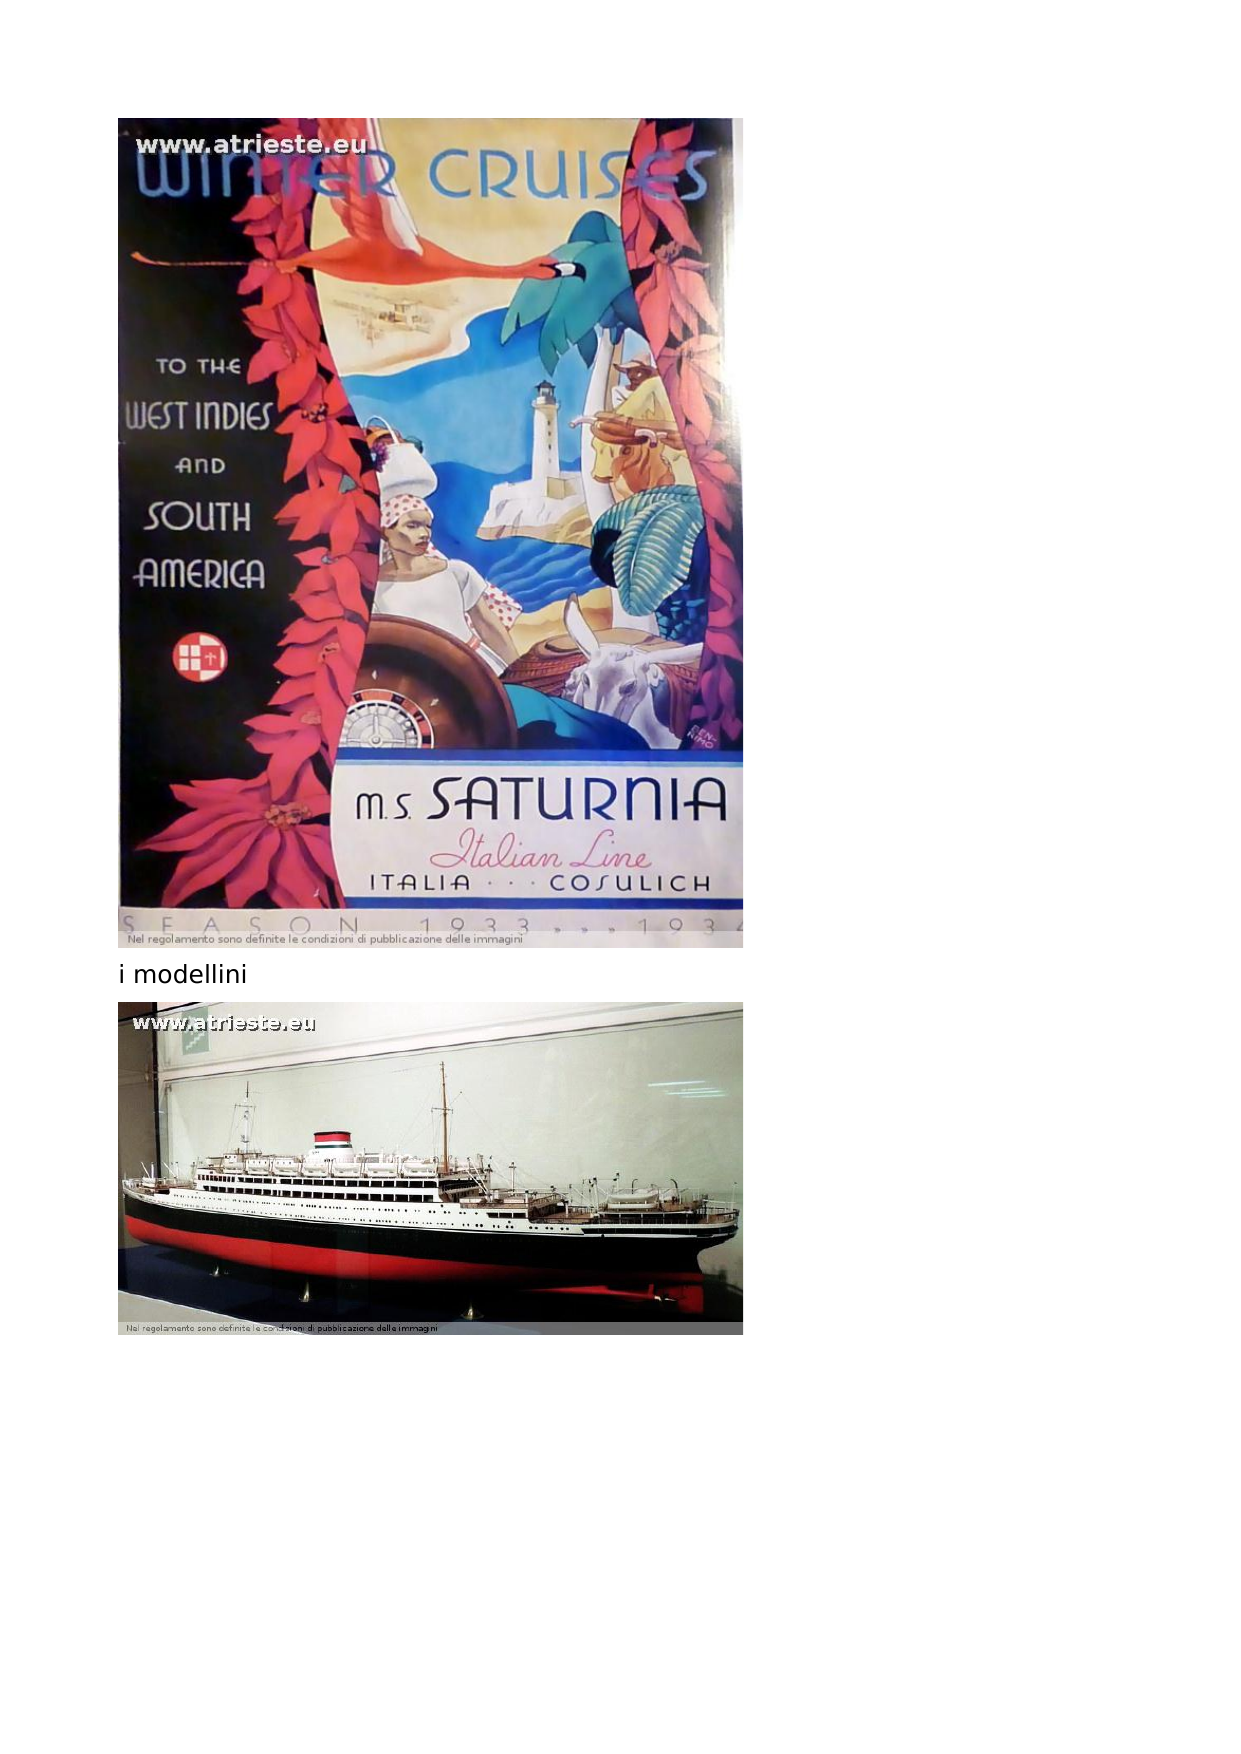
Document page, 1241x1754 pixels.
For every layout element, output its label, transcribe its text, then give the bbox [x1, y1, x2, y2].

picture [118, 1002, 744, 1335]
text i modellini [118, 960, 1122, 989]
picture [118, 118, 744, 948]
